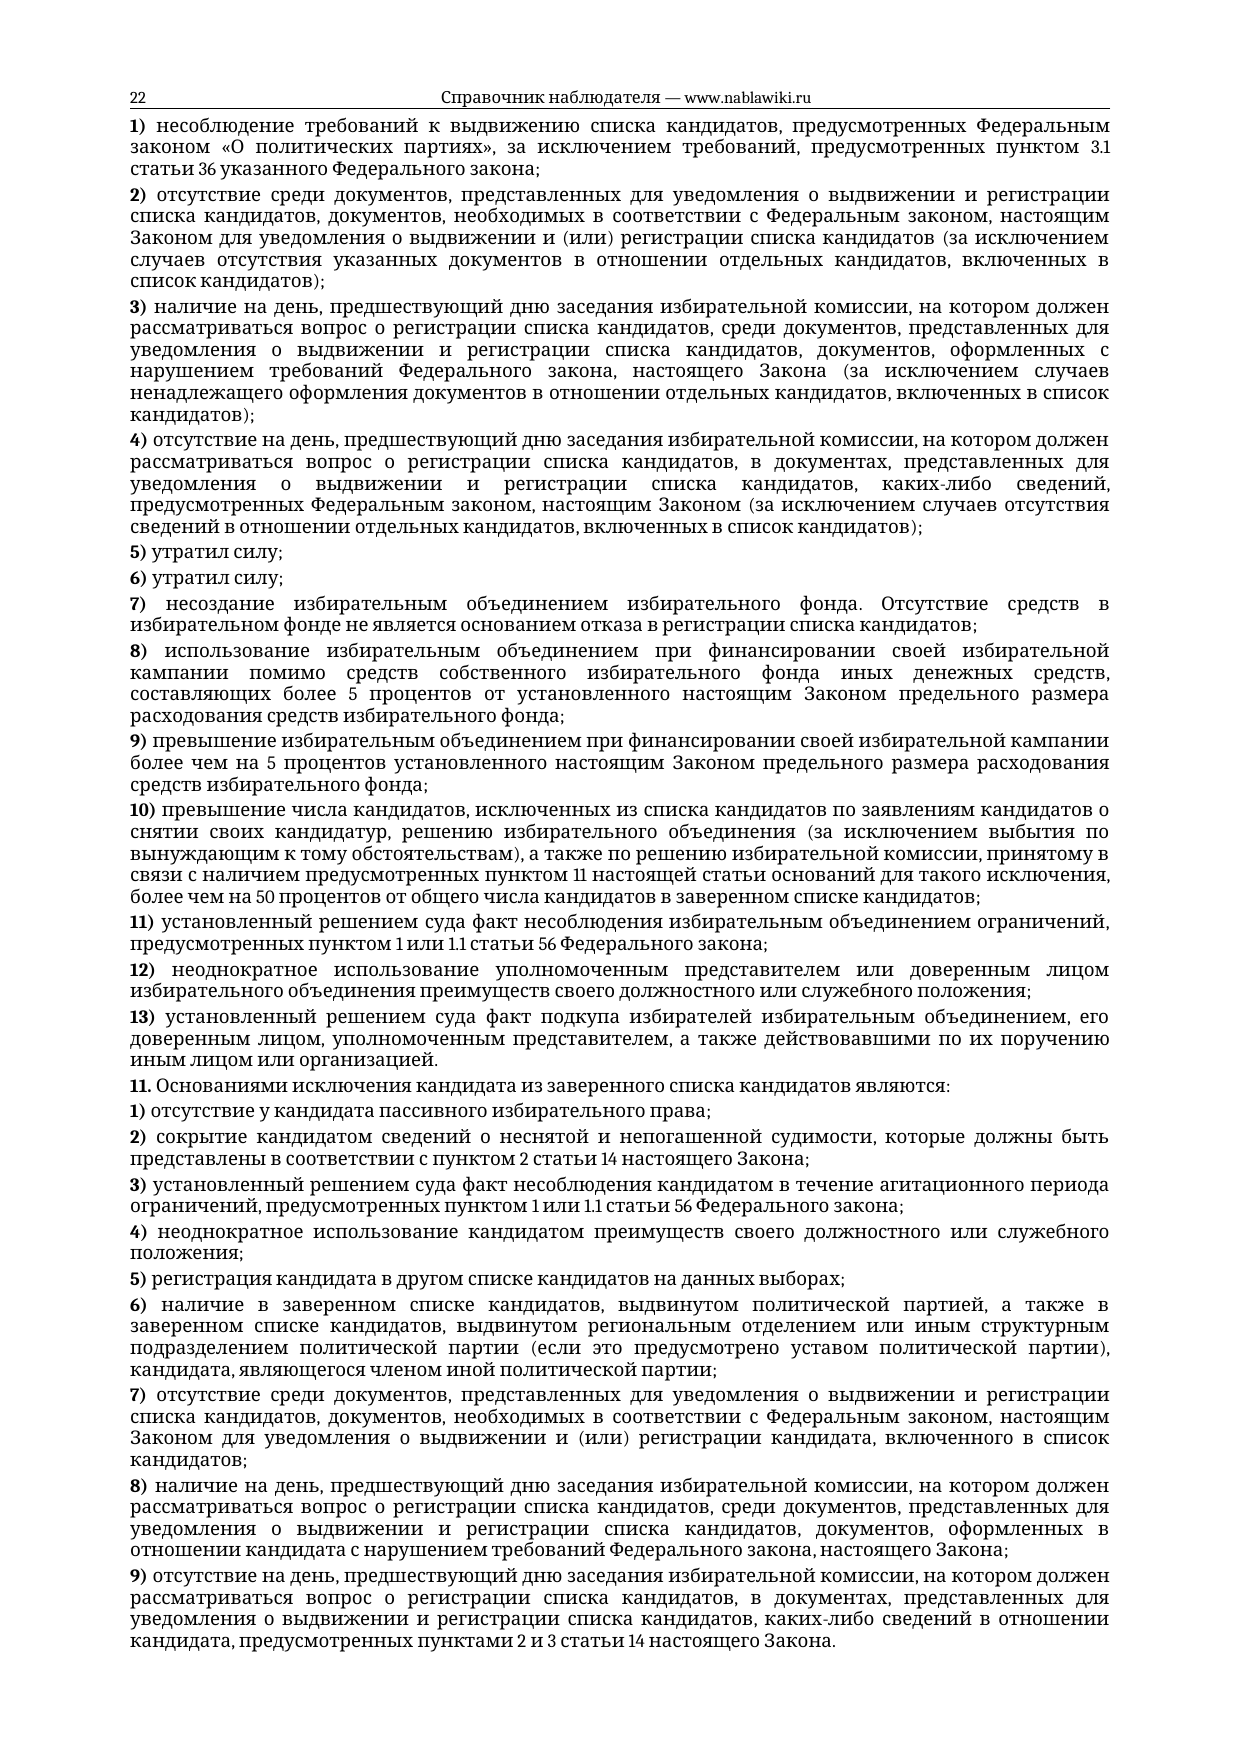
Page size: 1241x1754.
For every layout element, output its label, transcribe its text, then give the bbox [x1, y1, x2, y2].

text 7) несоздание избирательным объединением избирательного фонда. Отсутствие средств в избирательном фонде не является основанием отказа в регистрации списка кандидатов; [130, 593, 1110, 636]
text 10) превышение числа кандидатов, исключенных из списка кандидатов по заявлениям кандидатов о снятии своих кандидатур, решению избирательного объединения (за исключением выбытия по вынуждающим к тому обстоятельствам), а также по решению избирательной комиссии, принятому в связи с наличием предусмотренных пунктом 11 настоящей статьи оснований для такого исключения, более чем на 50 процентов от общего числа кандидатов в заверенном списке кандидатов; [130, 800, 1110, 908]
text 3) наличие на день, предшествующий дню заседания избирательной комиссии, на котором должен рассматриваться вопрос о регистрации списка кандидатов, среди документов, представленных для уведомления о выдвижении и регистрации списка кандидатов, документов, оформленных с нарушением требований Федерального закона, настоящего Закона (за исключением случаев ненадлежащего оформления документов в отношении отдельных кандидатов, включенных в список кандидатов); [130, 296, 1110, 426]
text 6) наличие в заверенном списке кандидатов, выдвинутом политической партией, а также в заверенном списке кандидатов, выдвинутом региональным отделением или иным структурным подразделением политической партии (если это предусмотрено уставом политической партии), кандидата, являющегося членом иной политической партии; [130, 1294, 1110, 1381]
text 12) неоднократное использование уполномоченным представителем или доверенным лицом избирательного объединения преимуществ своего должностного или служебного положения; [130, 959, 1110, 1002]
text 13) установленный решением суда факт подкупа избирателей избирательным объединением, его доверенным лицом, уполномоченным представителем, а также действовавшими по их поручению иным лицом или организацией. [130, 1006, 1110, 1071]
text 4) неоднократное использование кандидатом преимуществ своего должностного или служебного положения; [130, 1221, 1110, 1264]
text 5) регистрация кандидата в другом списке кандидатов на данных выборах; [130, 1269, 1110, 1290]
text 2) отсутствие среди документов, представленных для уведомления о выдвижении и регистрации списка кандидатов, документов, необходимых в соответствии с Федеральным законом, настоящим Законом для уведомления о выдвижении и (или) регистрации списка кандидатов (за исключением случаев отсутствия указанных документов в отношении отдельных кандидатов, включенных в список кандидатов); [130, 184, 1110, 292]
text 1) отсутствие у кандидата пассивного избирательного права; [130, 1101, 1110, 1123]
text 2) сокрытие кандидатом сведений о неснятой и непогашенной судимости, которые должны быть представлены в соответствии с пунктом 2 статьи 14 настоящего Закона; [130, 1127, 1110, 1170]
text 6) утратил силу; [130, 568, 1110, 589]
text 11) установленный решением суда факт несоблюдения избирательным объединением ограничений, предусмотренных пунктом 1 или 1.1 статьи 56 Федерального закона; [130, 912, 1110, 955]
text 4) отсутствие на день, предшествующий дню заседания избирательной комиссии, на котором должен рассматриваться вопрос о регистрации списка кандидатов, в документах, представленных для уведомления о выдвижении и регистрации списка кандидатов, каких-либо сведений, предусмотренных Федеральным законом, настоящим Законом (за исключением случаев отсутствия сведений в отношении отдельных кандидатов, включенных в список кандидатов); [130, 430, 1110, 538]
text 1) несоблюдение требований к выдвижению списка кандидатов, предусмотренных Федеральным законом «О политических партиях», за исключением требований, предусмотренных пунктом 3.1 статьи 36 указанного Федерального закона; [130, 116, 1110, 180]
text 8) наличие на день, предшествующий дню заседания избирательной комиссии, на котором должен рассматриваться вопрос о регистрации списка кандидатов, среди документов, представленных для уведомления о выдвижении и регистрации списка кандидатов, документов, оформленных в отношении кандидата с нарушением требований Федерального закона, настоящего Закона; [130, 1475, 1110, 1561]
text 7) отсутствие среди документов, представленных для уведомления о выдвижении и регистрации списка кандидатов, документов, необходимых в соответствии с Федеральным законом, настоящим Законом для уведомления о выдвижении и (или) регистрации кандидата, включенного в список кандидатов; [130, 1385, 1110, 1471]
text 3) установленный решением суда факт несоблюдения кандидатом в течение агитационного периода ограничений, предусмотренных пунктом 1 или 1.1 статьи 56 Федерального закона; [130, 1174, 1110, 1217]
text 8) использование избирательным объединением при финансировании своей избирательной кампании помимо средств собственного избирательного фонда иных денежных средств, составляющих более 5 процентов от установленного настоящим Законом предельного размера расходования средств избирательного фонда; [130, 641, 1110, 727]
text 5) утратил силу; [130, 542, 1110, 563]
text 9) отсутствие на день, предшествующий дню заседания избирательной комиссии, на котором должен рассматриваться вопрос о регистрации списка кандидатов, в документах, представленных для уведомления о выдвижении и регистрации списка кандидатов, каких-либо сведений в отношении кандидата, предусмотренных пунктами 2 и 3 статьи 14 настоящего Закона. [130, 1566, 1110, 1652]
text 9) превышение избирательным объединением при финансировании своей избирательной кампании более чем на 5 процентов установленного настоящим Законом предельного размера расходования средств избирательного фонда; [130, 731, 1110, 796]
text 11. Основаниями исключения кандидата из заверенного списка кандидатов являются: [130, 1075, 1110, 1097]
